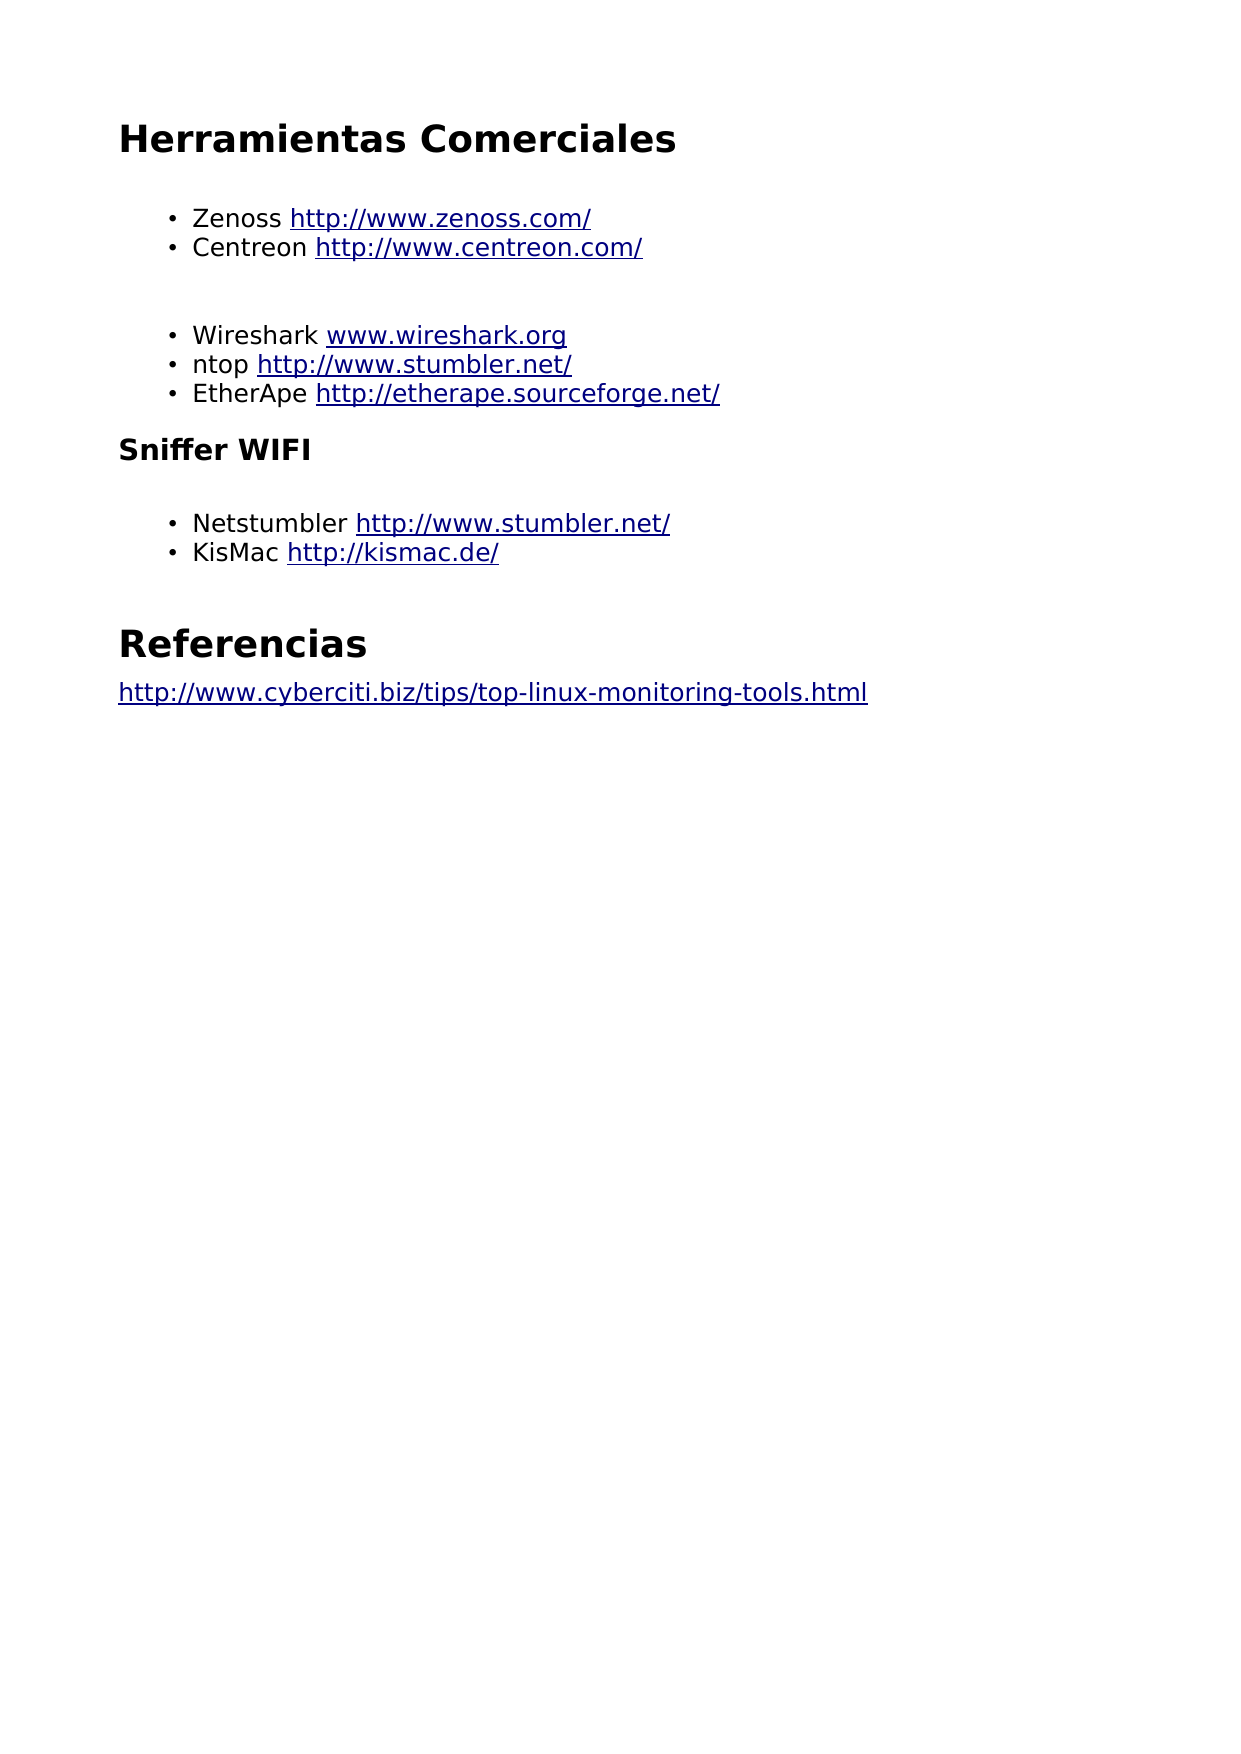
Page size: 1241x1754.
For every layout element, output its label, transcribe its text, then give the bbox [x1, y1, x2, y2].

subtitle Sniffer WIFI [118, 433, 1122, 467]
text http://www.cyberciti.biz/tips/top-linux-monitoring-tools.html [118, 678, 1122, 708]
list Zenoss http://www.zenoss.com/ [177, 204, 1122, 233]
list Wireshark www.wireshark.org [177, 321, 1122, 350]
subtitle Referencias [118, 622, 1122, 666]
list EtherApe http://etherape.sourceforge.net/ [177, 379, 1122, 408]
list Centreon http://www.centreon.com/ [177, 233, 1122, 262]
list Netstumbler http://www.stumbler.net/ [177, 509, 1122, 539]
list KisMac http://kismac.de/ [177, 539, 1122, 568]
list ntop http://www.stumbler.net/ [177, 350, 1122, 379]
subtitle Herramientas Comerciales [118, 118, 1122, 162]
